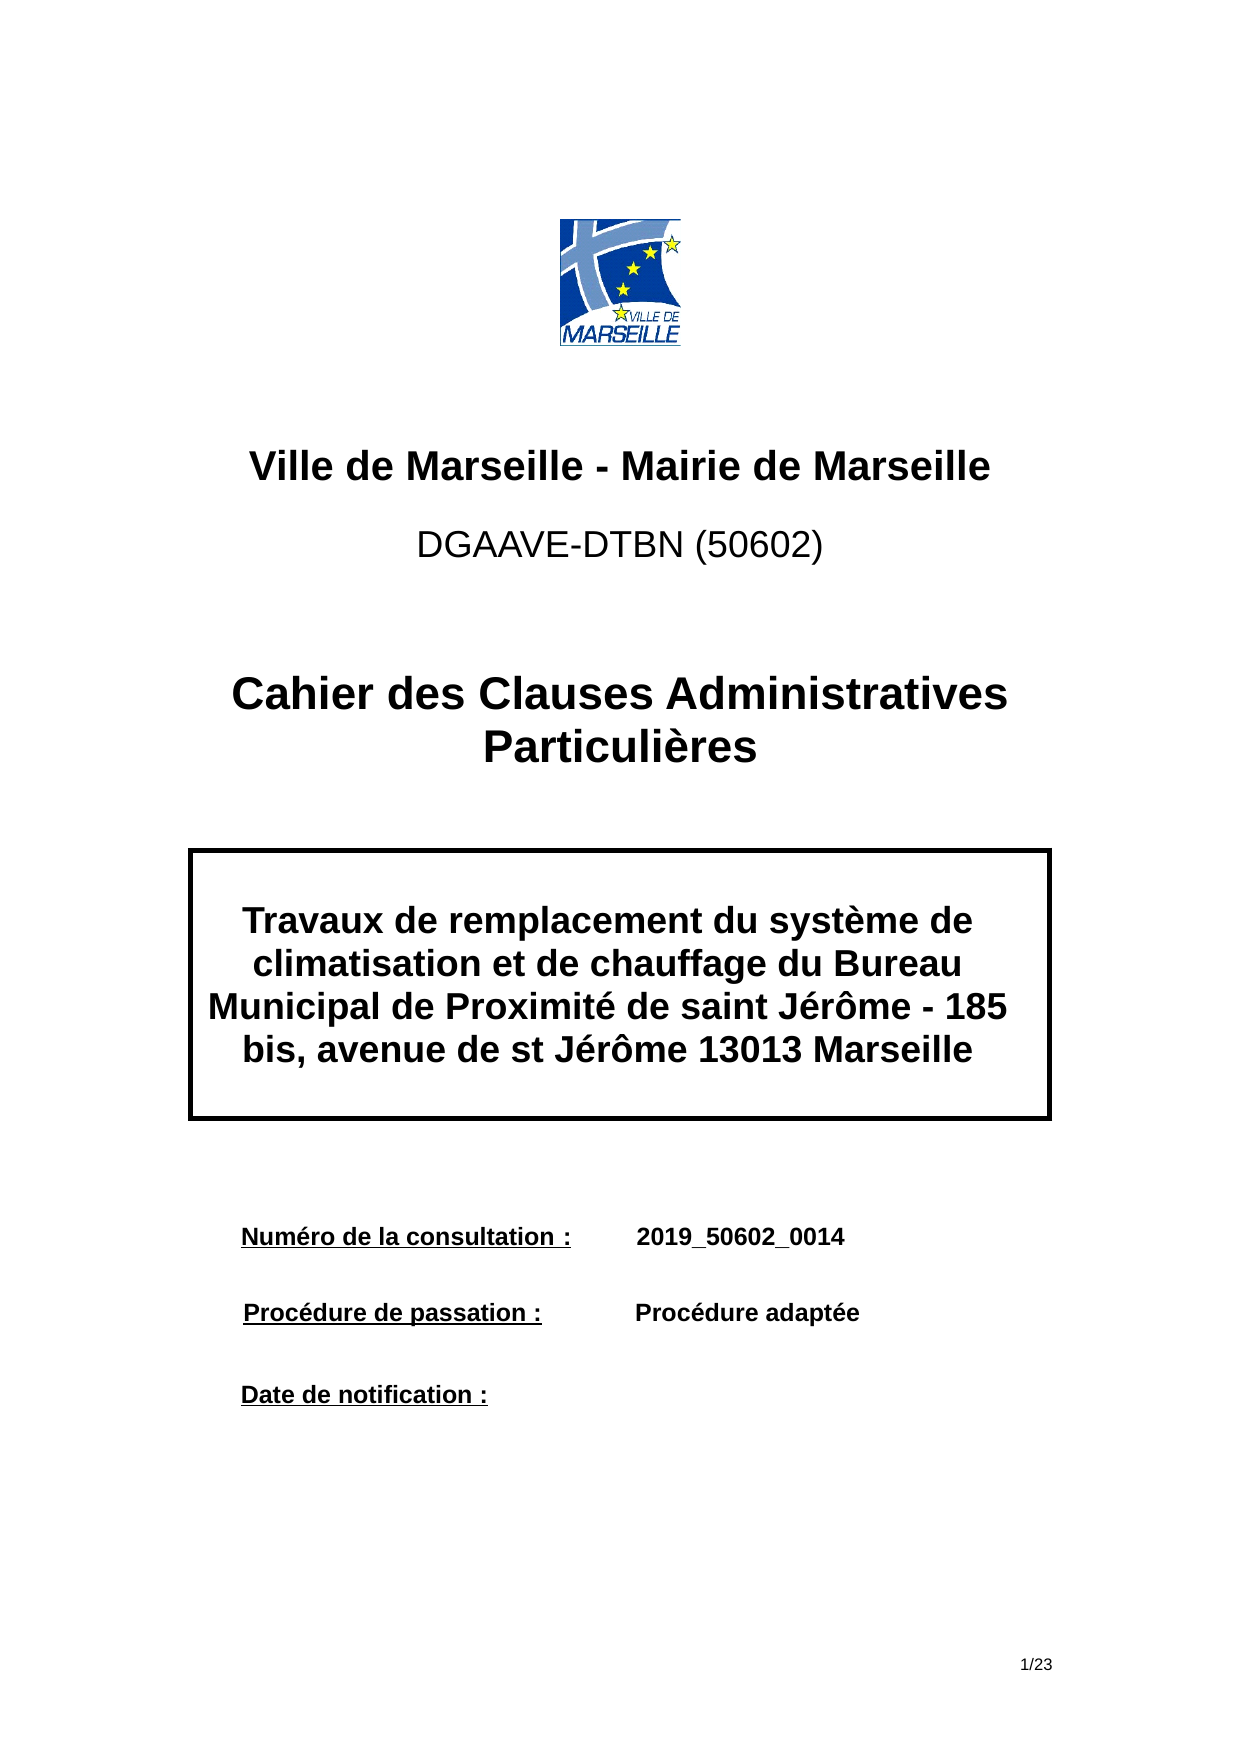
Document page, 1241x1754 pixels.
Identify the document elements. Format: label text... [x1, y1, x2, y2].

text Travaux de remplacement du système de climatisation et de chauffage du Bureau Municipal de Proximité de saint Jérôme - 185 bis, avenue de st Jérôme 13013 Marseille [193, 891, 1047, 1071]
text Cahier des Clauses Administratives Particulières [188, 667, 1052, 772]
text Numéro de la consultation : 2019_50602_0014 [241, 1222, 1052, 1251]
text Procédure de passation : Procédure adaptée [243, 1298, 1052, 1327]
text Ville de Marseille - Mairie de Marseille [188, 441, 1052, 489]
text DGAAVE-DTBN (50602) [188, 523, 1052, 566]
text Date de notification : [241, 1380, 1052, 1409]
